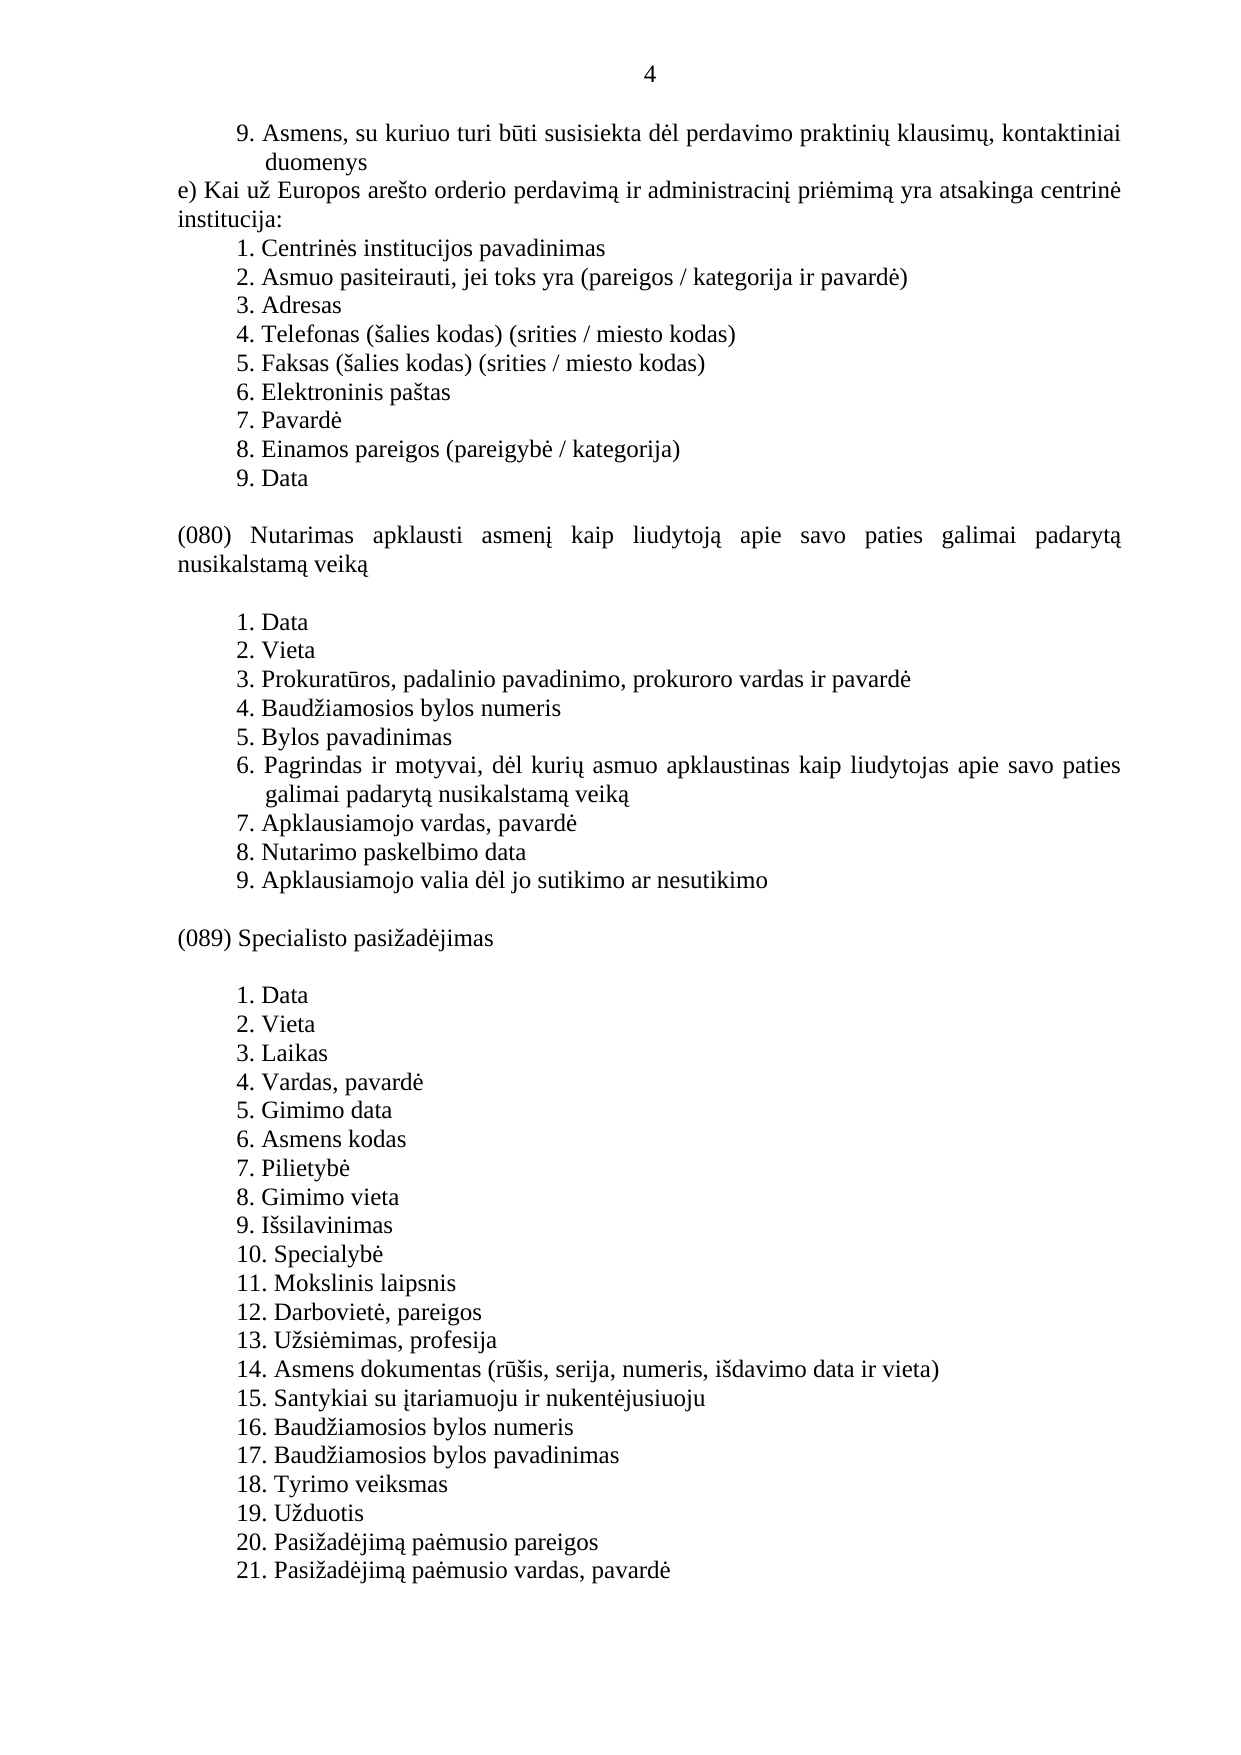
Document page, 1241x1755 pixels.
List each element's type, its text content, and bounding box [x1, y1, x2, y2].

text 3. Prokuratūros, padalinio pavadinimo, prokuroro vardas ir pavardė [236, 664, 1122, 693]
text 21. Pasižadėjimą paėmusio vardas, pavardė [236, 1556, 1122, 1584]
text (089) Specialisto pasižadėjimas [177, 923, 1122, 952]
text 8. Gimimo vieta [236, 1182, 1122, 1211]
text 2. Asmuo pasiteirauti, jei toks yra (pareigos / kategorija ir pavardė) [236, 262, 1122, 291]
text 4. Vardas, pavardė [236, 1067, 1122, 1096]
text 7. Pilietybė [236, 1153, 1122, 1182]
text 1. Data [236, 981, 1122, 1009]
text 20. Pasižadėjimą paėmusio pareigos [236, 1527, 1122, 1556]
text 16. Baudžiamosios bylos numeris [236, 1412, 1122, 1441]
text 9. Apklausiamojo valia dėl jo sutikimo ar nesutikimo [236, 866, 1122, 894]
text 5. Faksas (šalies kodas) (srities / miesto kodas) [236, 348, 1122, 377]
text 7. Apklausiamojo vardas, pavardė [236, 808, 1122, 837]
text e) Kai už Europos arešto orderio perdavimą ir administracinį priėmimą yra atsakinga centrinė institucija: [177, 176, 1122, 233]
text 6. Asmens kodas [236, 1124, 1122, 1153]
text 3. Laikas [236, 1038, 1122, 1067]
text 9. Išsilavinimas [236, 1211, 1122, 1239]
text 9. Data [236, 463, 1122, 492]
text 5. Bylos pavadinimas [236, 722, 1122, 751]
text 14. Asmens dokumentas (rūšis, serija, numeris, išdavimo data ir vieta) [236, 1354, 1122, 1383]
text 4. Telefonas (šalies kodas) (srities / miesto kodas) [236, 319, 1122, 348]
text 9. Asmens, su kuriuo turi būti susisiekta dėl perdavimo praktinių klausimų, kontaktiniai duomenys [236, 118, 1122, 176]
text 19. Užduotis [236, 1498, 1122, 1527]
text 1. Data [236, 607, 1122, 636]
text 6. Elektroninis paštas [236, 377, 1122, 406]
text 8. Einamos pareigos (pareigybė / kategorija) [236, 434, 1122, 463]
text 18. Tyrimo veiksmas [236, 1469, 1122, 1498]
text 8. Nutarimo paskelbimo data [236, 837, 1122, 866]
text 12. Darbovietė, pareigos [236, 1297, 1122, 1326]
text 3. Adresas [236, 291, 1122, 319]
text 6. Pagrindas ir motyvai, dėl kurių asmuo apklaustinas kaip liudytojas apie savo paties galimai padarytą nusikalstamą veiką [236, 751, 1122, 808]
text 1. Centrinės institucijos pavadinimas [236, 233, 1122, 262]
text 4. Baudžiamosios bylos numeris [236, 693, 1122, 722]
text 5. Gimimo data [236, 1096, 1122, 1124]
text 15. Santykiai su įtariamuoju ir nukentėjusiuoju [236, 1383, 1122, 1412]
text 2. Vieta [236, 1009, 1122, 1038]
text (080) Nutarimas apklausti asmenį kaip liudytoją apie savo paties galimai padarytą nusikalstamą veiką [177, 521, 1122, 578]
text 7. Pavardė [236, 406, 1122, 434]
text 2. Vieta [236, 636, 1122, 664]
text 11. Mokslinis laipsnis [236, 1268, 1122, 1297]
text 10. Specialybė [236, 1239, 1122, 1268]
text 13. Užsiėmimas, profesija [236, 1326, 1122, 1354]
text 17. Baudžiamosios bylos pavadinimas [236, 1441, 1122, 1469]
